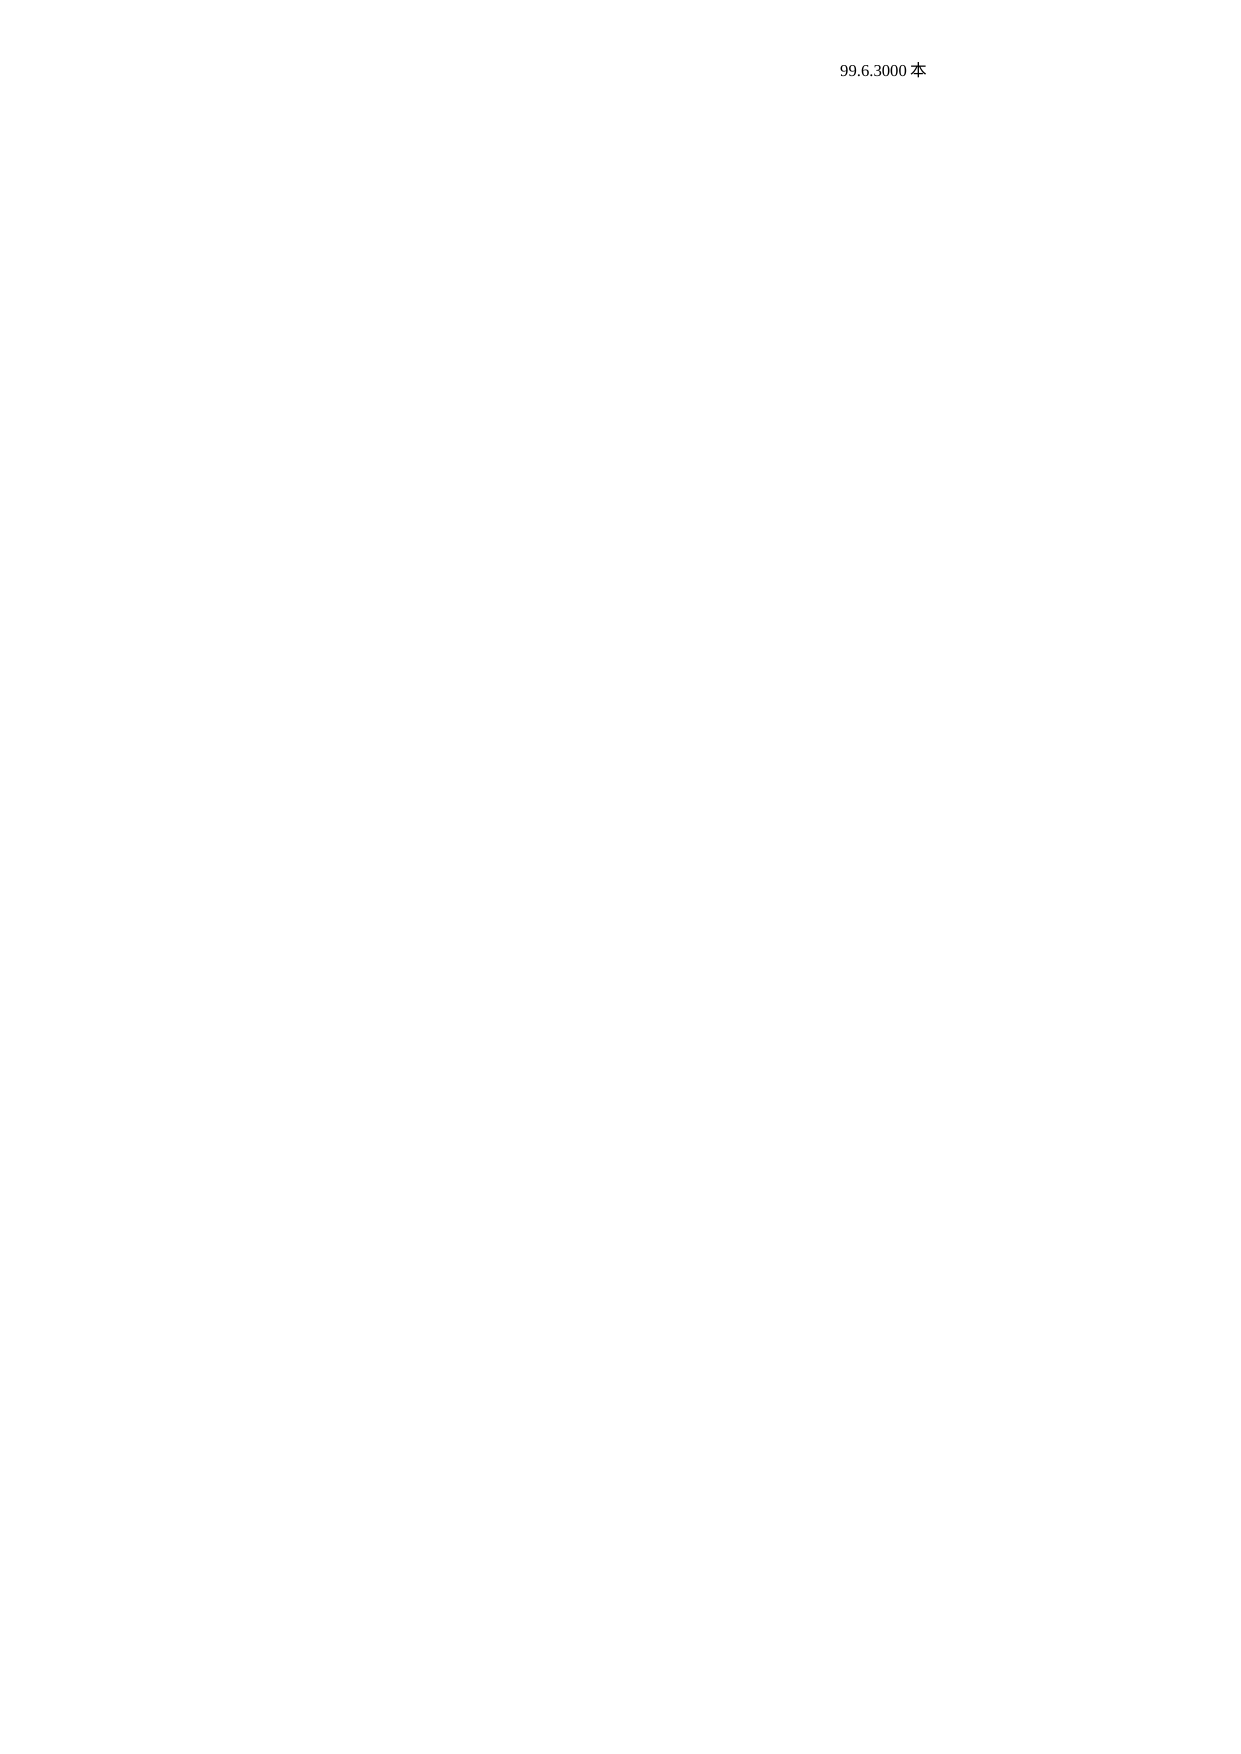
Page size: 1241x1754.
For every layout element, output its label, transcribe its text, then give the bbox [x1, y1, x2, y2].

text 99.6.3000本 [100, 56, 1193, 81]
